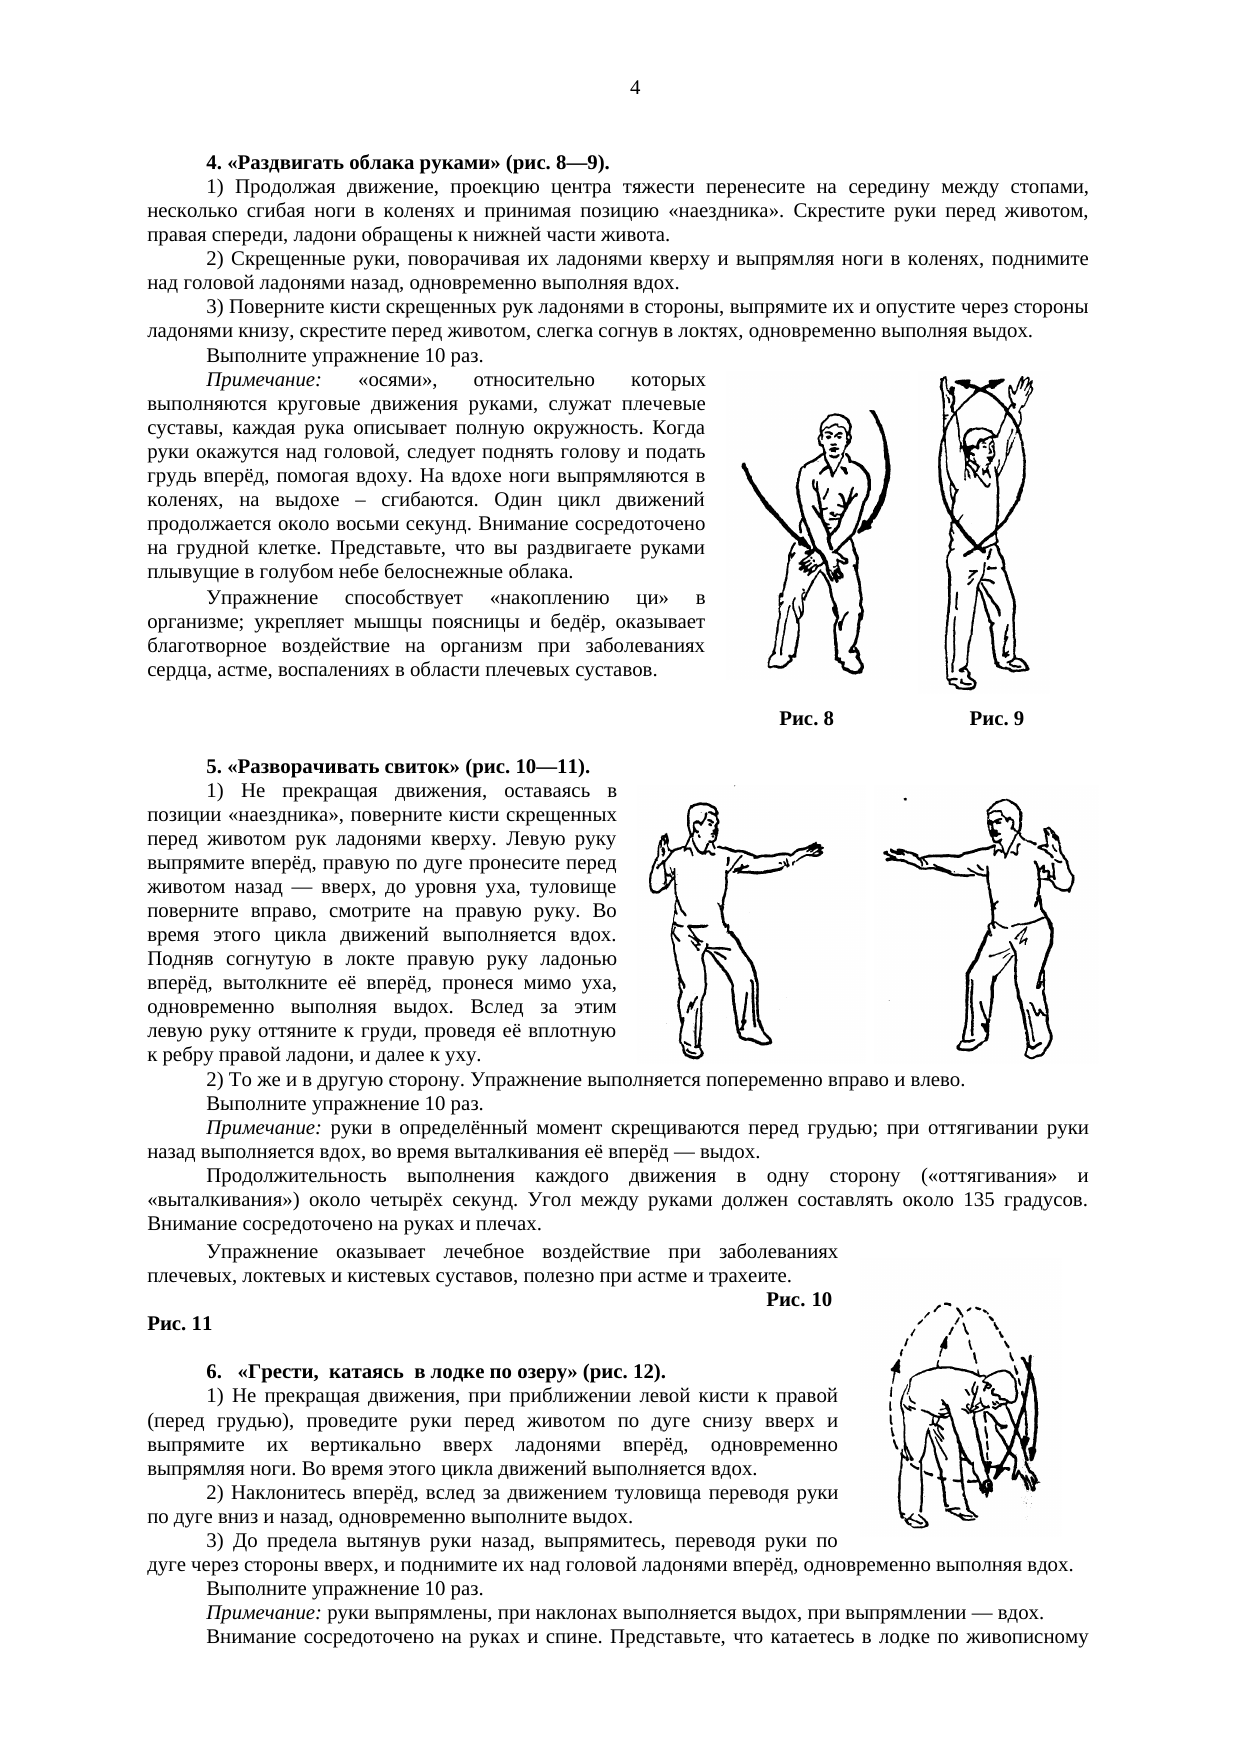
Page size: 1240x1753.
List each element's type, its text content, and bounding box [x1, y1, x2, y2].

text 1) Не прекращая движения, оста­ваясь в позиции «наездника», повер­ните кисти скрещенных перед животом рук ладонями кверху. Левую руку выпрямите вперёд, пра­вую по дуге пронесите перед животом назад — вверх, до уровня уха, туловище поверните вправо, смотрите на правую руку. Во время этого цикла движений выполняется вдох. Подняв согнутую в локте пра­вую руку ладонью вперёд, вытолк­ните её вперёд, пронеся мимо уха, одновременно выполняя выдох. Вслед за этим левую руку оттяните к груди, проведя её вплотную к ребру правой ладони, и далее к уху. [147, 778, 1089, 1066]
text 2) Наклонитесь вперёд, вслед за движением туловища переводя руки по дуге вниз и назад, одновременно выполните выдох. [147, 1480, 858, 1528]
text [1063, 1287, 1089, 1335]
text 2) Скрещенные руки, поворачи­вая их ладонями кверху и выпрям­ляя ноги в коленях, поднимите над головой ладонями назад, одновре­менно выполняя вдох. [147, 246, 1089, 294]
picture [874, 785, 1099, 1064]
text 5. «Разворачивать свиток» (рис. 10—11). [147, 754, 1089, 778]
text Рис. 10 Рис. 11 [147, 1287, 858, 1335]
text 2) То же и в другую сторону. Упражнение выполняется попере­менно вправо и влево. [147, 1066, 1089, 1091]
text Примечание: «осями», относи­тельно которых выполняются круго­вые движения руками, служат плече­вые суставы, каждая рука описывает полную окружность. Когда руки ока­жутся над головой, следует поднять голову и подать грудь вперёд, помогая вдоху. На вдохе ноги выпрямляются в коленях, на выдохе – сгибаются. Один цикл движений продолжается около восьми секунд. Внимание сосредоточено на грудной клетке. Представьте, что вы раздвигаете руками плывущие в голубом небе белоснежные облака. [147, 367, 1089, 696]
text 3) Поверните кисти скрещенных рук ладонями в стороны, выпрямите их и опустите через стороны ладо­нями книзу, скрестите перед живо­том, слегка согнув в локтях, одновре­менно выполняя выдох. [147, 294, 1089, 342]
text Выполните упражнение 10 раз. [147, 342, 1089, 367]
text Выпол­ните упражнение 10 раз. [147, 1091, 1089, 1114]
picture [859, 1258, 1062, 1537]
text 3) До предела вытянув руки назад, выпрямитесь, переводя руки по дуге через стороны вверх, и поднимите их над головой ладонями вперёд, одновременно выполняя вдох. [147, 1257, 1089, 1576]
text 6. «Грести, катаясь в лодке по озеру» (рис. 12). [147, 1359, 858, 1383]
picture [637, 785, 866, 1064]
text Упражнение оказывает лечебное воздействие при заболеваниях плечевых, локтевых и кистевых суставов, полезно при астме и трахеите. [147, 1239, 1089, 1287]
text Примечание: руки выпрямлены, при наклонах выполняется выдох, при выпрямлении — вдох. [147, 1600, 1089, 1624]
text Упражнение способствует «накоплению ци» в организме; укрепляет мышцы поясницы и бедёр, оказывает благотворное воздействие на организм при заболеваниях сердца, астме, воспалениях в области плечевых суставов. [147, 585, 725, 681]
text Примечание: руки в определён­ный момент скрещиваются перед грудью; при оттягивании руки назад выполняется вдох, во время вытал­кивания её вперёд — выдох. [147, 1114, 1089, 1163]
text 1) Продолжая движение, проек­цию центра тяжести перенесите на середину между стопами, несколько сгибая ноги в коленях и принимая позицию «наездника». Скрестите руки перед животом, правая спере­ди, ладони обращены к нижней части живота. [147, 174, 1089, 246]
text Продолжительность выполнения каждого движения в одну сторону («оттягивания» и «выталкивания») около четырёх секунд. Угол между руками должен составлять около 135 градусов. Внимание сосредоточено на руках и плечах. [147, 1163, 1089, 1235]
picture [726, 371, 910, 680]
text Внимание сосредоточено на руках и спине. Представьте, что катаетесь в лодке по живописному [147, 1624, 1089, 1648]
picture [918, 371, 1050, 694]
text Рис. 8 Рис. 9 [147, 706, 1089, 729]
text 4. «Раздвигать облака руками» (рис. 8—9). [147, 150, 1089, 174]
text Выполните упражнение 10 раз. [147, 1576, 1089, 1600]
text 1) Не прекращая движения, при приближении левой кисти к правой (перед грудью), проведите руки перед животом по дуге снизу вверх и выпрямите их вертикально вверх ладонями вперёд, одновременно выпрямляя ноги. Во время этого цикла движений выполняется вдох. [147, 1383, 858, 1480]
